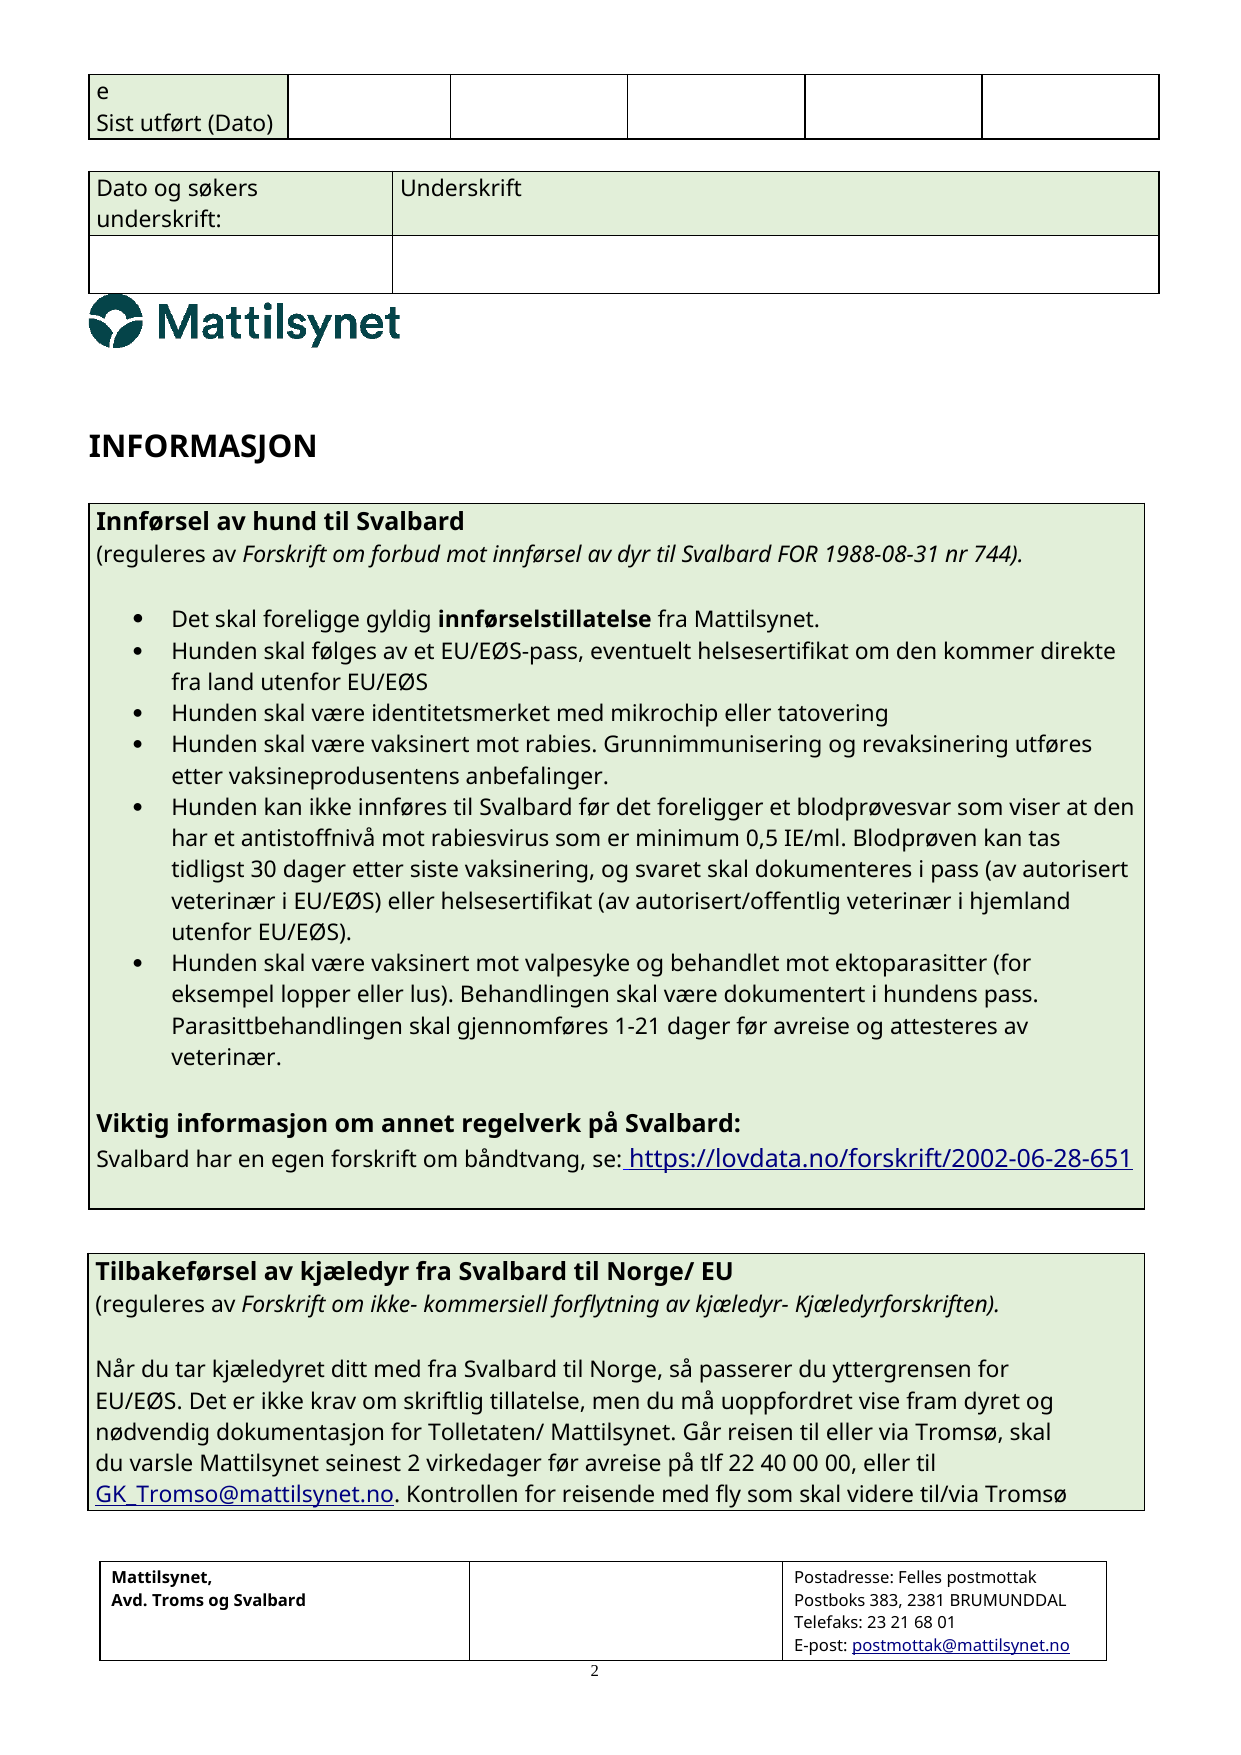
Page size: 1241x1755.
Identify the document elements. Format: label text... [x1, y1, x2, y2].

table_header Innførsel av hund til Svalbard (reguleres av Forskrift om forbud mot innførsel av dyr til Svalbard FOR 1988-08-31 nr 744). Det skal foreligge gyldig innførselstillatelse fra Mattilsynet. Hunden skal følges av et EU/EØS-pass, eventuelt helsesertifikat om den kommer direkte fra land utenfor EU/EØS Hunden skal være identitetsmerket med mikrochip eller tatovering Hunden skal være vaksinert mot rabies. Grunnimmunisering og revaksinering utføres etter vaksineprodusentens anbefalinger. Hunden kan ikke innføres til Svalbard før det foreligger et blodprøvesvar som viser at den har et antistoffnivå mot rabiesvirus som er minimum 0,5 IE/ml. Blodprøven kan tas tidligst 30 dager etter siste vaksinering, og svaret skal dokumenteres i pass (av autorisert veterinær i EU/EØS) eller helsesertifikat (av autorisert/offentlig veterinær i hjemland utenfor EU/EØS). Hunden skal være vaksinert mot valpesyke og behandlet mot ektoparasitter (for eksempel lopper eller lus). Behandlingen skal være dokumentert i hundens pass. Parasittbehandlingen skal gjennomføres 1-21 dager før avreise og attesteres av veterinær. Viktig informasjon om annet regelverk på Svalbard: Svalbard har en egen forskrift om båndtvang, se: https://lovdata.no/forskrift/2002-06-28-651 [90, 504, 1144, 1208]
subtitle INFORMASJON [89, 424, 1152, 466]
table_header Tilbakeførsel av kjæledyr fra Svalbard til Norge/ EU (reguleres av Forskrift om ikke- kommersiell forflytning av kjæledyr- Kjæledyrforskriften). Når du tar kjæledyret ditt med fra Svalbard til Norge, så passerer du yttergrensen for EU/EØS. Det er ikke krav om skriftlig tillatelse, men du må uoppfordret vise fram dyret og nødvendig dokumentasjon for Tolletaten/ Mattilsynet. Går reisen til eller via Tromsø, skal du varsle Mattilsynet seinest 2 virkedager før avreise på tlf 22 40 00 00, eller til GK_Tromso@mattilsynet.no. Kontrollen for reisende med fly som skal videre til/via Tromsø [89, 1254, 1144, 1510]
table_cell [289, 75, 450, 138]
table_cell [982, 140, 1159, 171]
table_cell [451, 75, 627, 138]
table_cell [983, 75, 1158, 138]
table_cell [628, 140, 805, 171]
table_cell [806, 75, 981, 138]
table_cell [288, 140, 450, 171]
table_cell [450, 140, 627, 171]
table_cell e Sist utført (Dato) [90, 75, 287, 138]
table_cell Dato og søkers underskrift: [90, 172, 392, 235]
table_cell [628, 75, 804, 138]
table_cell [90, 236, 392, 292]
table_cell [393, 236, 1158, 292]
table_cell [805, 140, 982, 171]
table_cell Underskrift [393, 172, 1158, 235]
table_cell [89, 140, 288, 171]
